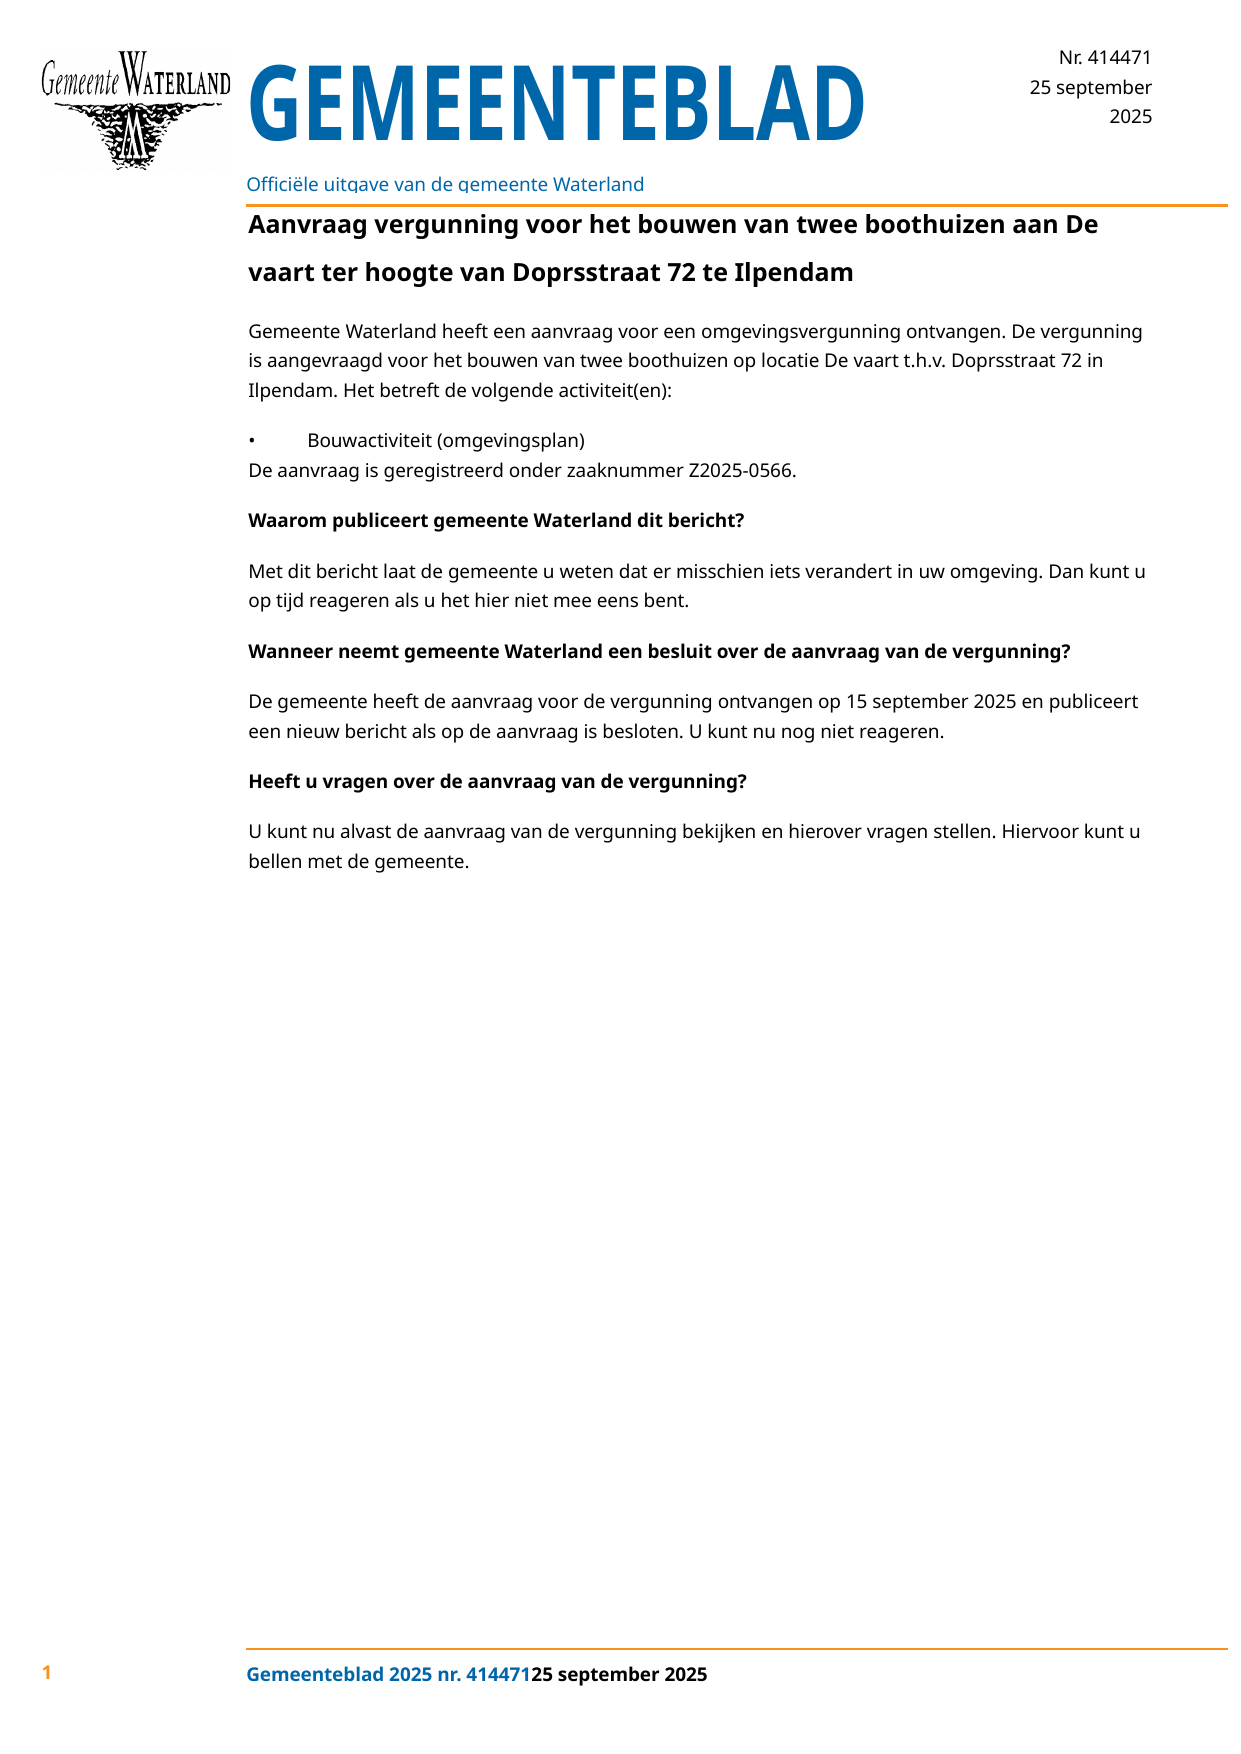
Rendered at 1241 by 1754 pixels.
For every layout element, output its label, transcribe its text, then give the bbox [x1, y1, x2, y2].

list Bouwactiviteit (omgevingsplan) [248, 427, 1152, 453]
text Waarom publiceert gemeente Waterland dit bericht? [248, 507, 1152, 533]
text Heeft u vragen over de aanvraag van de vergunning? [248, 768, 1152, 794]
picture [41, 47, 231, 172]
text Gemeente Waterland heeft een aanvraag voor een omgevingsvergunning ontvangen. De vergunning is aangevraagd voor het bouwen van twee boothuizen op locatie De vaart t.h.v. Doprsstraat 72 in Ilpendam. Het betreft de volgende activiteit(en): [248, 318, 1152, 403]
text De aanvraag is geregistreerd onder zaaknummer Z2025-0566. [248, 457, 1152, 483]
text De gemeente heeft de aanvraag voor de vergunning ontvangen op 15 september 2025 en publiceert een nieuw bericht als op de aanvraag is besloten. U kunt nu nog niet reageren. [248, 688, 1152, 744]
text Met dit bericht laat de gemeente u weten dat er misschien iets verandert in uw omgeving. Dan kunt u op tijd reageren als u het hier niet mee eens bent. [248, 558, 1152, 613]
text Wanneer neemt gemeente Waterland een besluit over de aanvraag van de vergunning? [248, 638, 1152, 664]
text Aanvraag vergunning voor het bouwen van twee boothuizen aan De vaart ter hoogte van Doprsstraat 72 te Ilpendam [248, 207, 1152, 288]
text U kunt nu alvast de aanvraag van de vergunning bekijken en hierover vragen stellen. Hiervoor kunt u bellen met de gemeente. [248, 819, 1152, 874]
